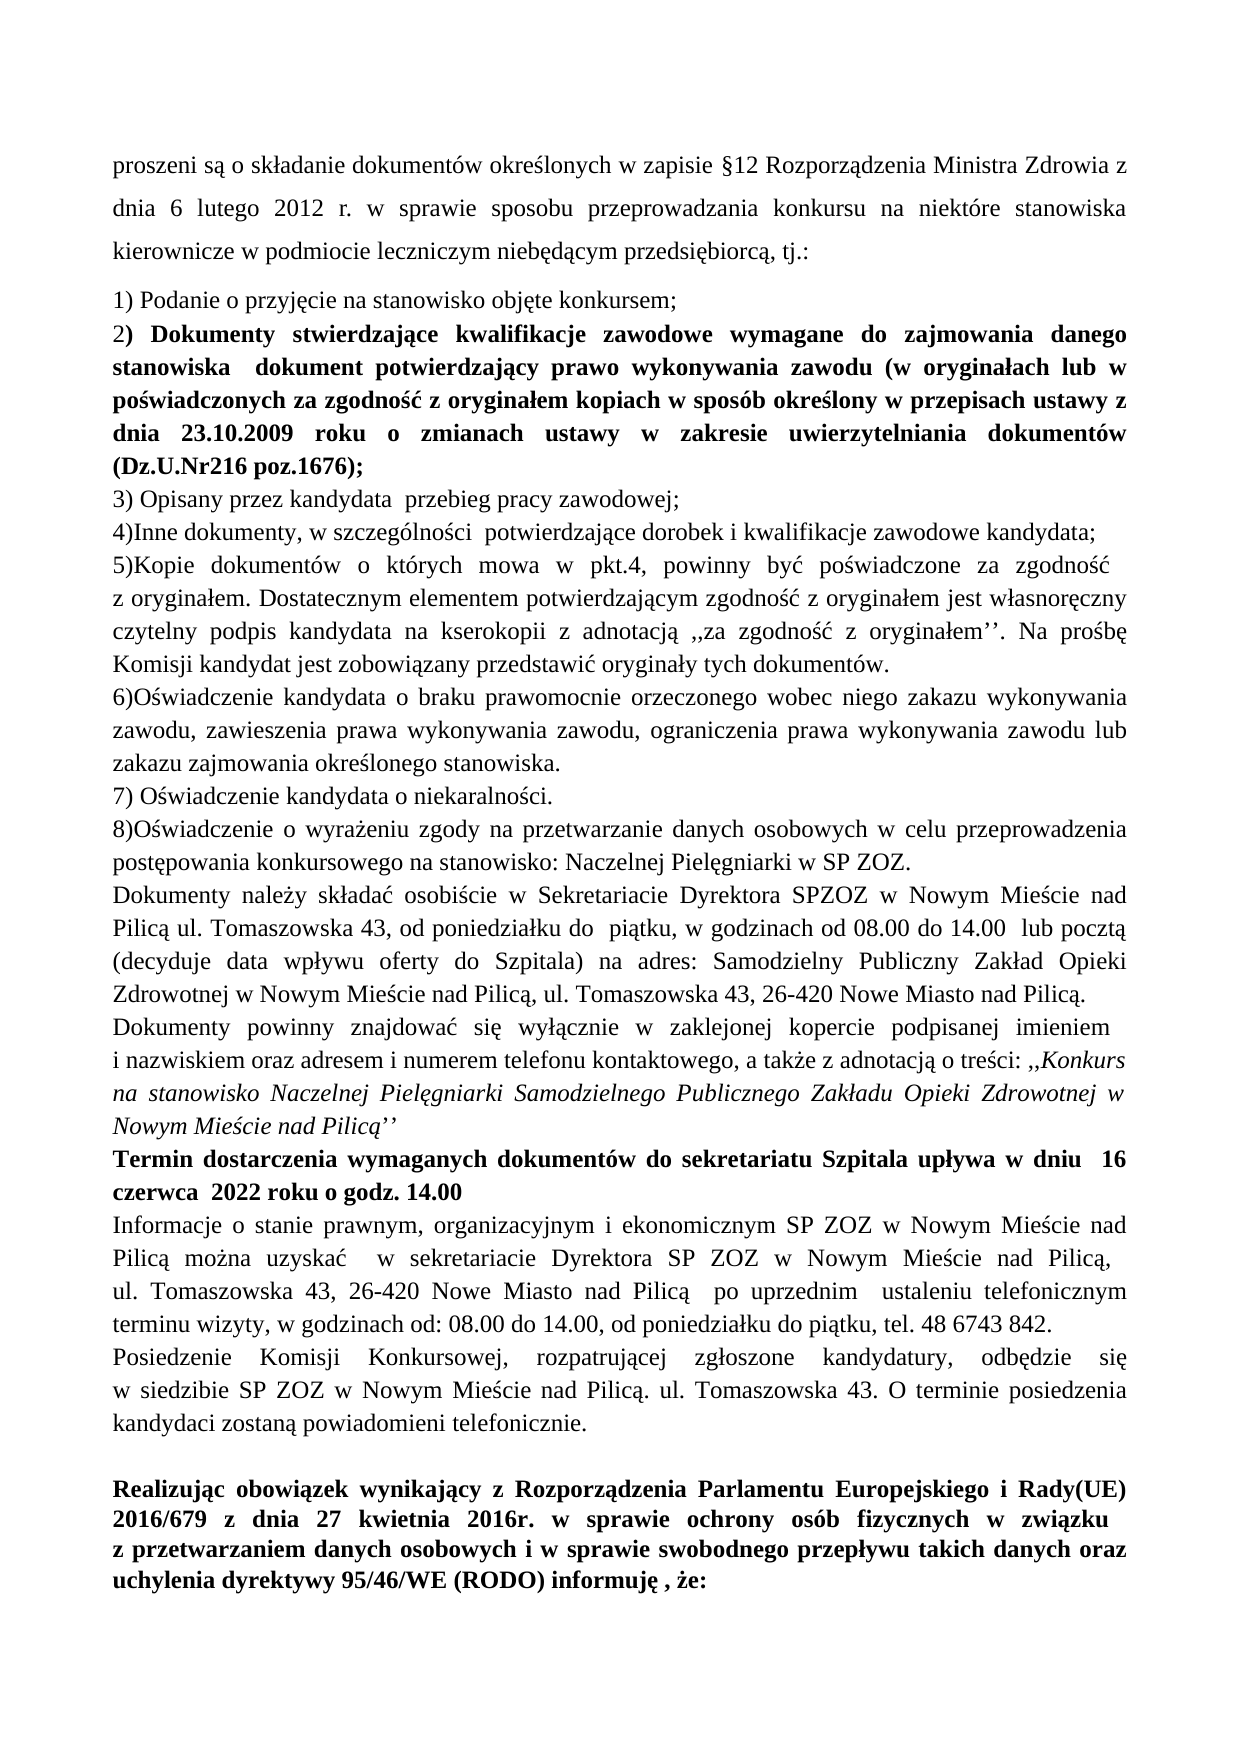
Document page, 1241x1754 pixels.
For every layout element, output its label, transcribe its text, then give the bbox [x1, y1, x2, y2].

text 2) Dokumenty stwierdzające kwalifikacje zawodowe wymagane do zajmowania danego stanowiska dokument potwierdzający prawo wykonywania zawodu (w oryginałach lub w poświadczonych za zgodność z oryginałem kopiach w sposób określony w przepisach ustawy z dnia 23.10.2009 roku o zmianach ustawy w zakresie uwierzytelniania dokumentów (Dz.U.Nr216 poz.1676); [112, 319, 1128, 479]
text Dokumenty należy składać osobiście w Sekretariacie Dyrektora SPZOZ w Nowym Mieście nad Pilicą ul. Tomaszowska 43, od poniedziałku do piątku, w godzinach od 08.00 do 14.00 lub pocztą (decyduje data wpływu oferty do Szpitala) na adres: Samodzielny Publiczny Zakład Opieki Zdrowotnej w Nowym Mieście nad Pilicą, ul. Tomaszowska 43, 26-420 Nowe Miasto nad Pilicą. [112, 880, 1128, 1008]
text 6)Oświadczenie kandydata o braku prawomocnie orzeczonego wobec niego zakazu wykonywania zawodu, zawieszenia prawa wykonywania zawodu, ograniczenia prawa wykonywania zawodu lub zakazu zajmowania określonego stanowiska. [112, 682, 1128, 777]
text Termin dostarczenia wymaganych dokumentów do sekretariatu Szpitala upływa w dniu 16 czerwca 2022 roku o godz. 14.00 [112, 1144, 1128, 1206]
text 4)Inne dokumenty, w szczególności potwierdzające dorobek i kwalifikacje zawodowe kandydata; [112, 517, 1128, 546]
text 5)Kopie dokumentów o których mowa w pkt.4, powinny być poświadczone za zgodność z oryginałem. Dostatecznym elementem potwierdzającym zgodność z oryginałem jest własnoręczny czytelny podpis kandydata na kserokopii z adnotacją ,,za zgodność z oryginałem’’. Na prośbę Komisji kandydat jest zobowiązany przedstawić oryginały tych dokumentów. [112, 550, 1128, 678]
text 3) Opisany przez kandydata przebieg pracy zawodowej; [112, 484, 1128, 512]
text Posiedzenie Komisji Konkursowej, rozpatrującej zgłoszone kandydatury, odbędzie się w siedzibie SP ZOZ w Nowym Mieście nad Pilicą. ul. Tomaszowska 43. O terminie posiedzenia kandydaci zostaną powiadomieni telefonicznie. [112, 1342, 1128, 1437]
text Realizując obowiązek wynikający z Rozporządzenia Parlamentu Europejskiego i Rady(UE) 2016/679 z dnia 27 kwietnia 2016r. w sprawie ochrony osób fizycznych w związku z przetwarzaniem danych osobowych i w sprawie swobodnego przepływu takich danych oraz uchylenia dyrektywy 95/46/WE (RODO) informuję , że: [112, 1474, 1128, 1593]
text 8)Oświadczenie o wyrażeniu zgody na przetwarzanie danych osobowych w celu przeprowadzenia postępowania konkursowego na stanowisko: Naczelnej Pielęgniarki w SP ZOZ. [112, 814, 1128, 876]
text Informacje o stanie prawnym, organizacyjnym i ekonomicznym SP ZOZ w Nowym Mieście nad Pilicą można uzyskać w sekretariacie Dyrektora SP ZOZ w Nowym Mieście nad Pilicą, ul. Tomaszowska 43, 26-420 Nowe Miasto nad Pilicą po uprzednim ustaleniu telefonicznym terminu wizyty, w godzinach od: 08.00 do 14.00, od poniedziałku do piątku, tel. 48 6743 842. [112, 1210, 1128, 1338]
text 1) Podanie o przyjęcie na stanowisko objęte konkursem; [112, 286, 1128, 314]
text proszeni są o składanie dokumentów określonych w zapisie §12 Rozporządzenia Ministra Zdrowia z dnia 6 lutego 2012 r. w sprawie sposobu przeprowadzania konkursu na niektóre stanowiska kierownicze w podmiocie leczniczym niebędącym przedsiębiorcą, tj.: [112, 150, 1128, 265]
text 7) Oświadczenie kandydata o niekaralności. [112, 781, 1128, 810]
text Dokumenty powinny znajdować się wyłącznie w zaklejonej kopercie podpisanej imieniem i nazwiskiem oraz adresem i numerem telefonu kontaktowego, a także z adnotacją o treści: ,,Konkurs na stanowisko Naczelnej Pielęgniarki Samodzielnego Publicznego Zakładu Opieki Zdrowotnej w Nowym Mieście nad Pilicą’’ [112, 1012, 1128, 1140]
